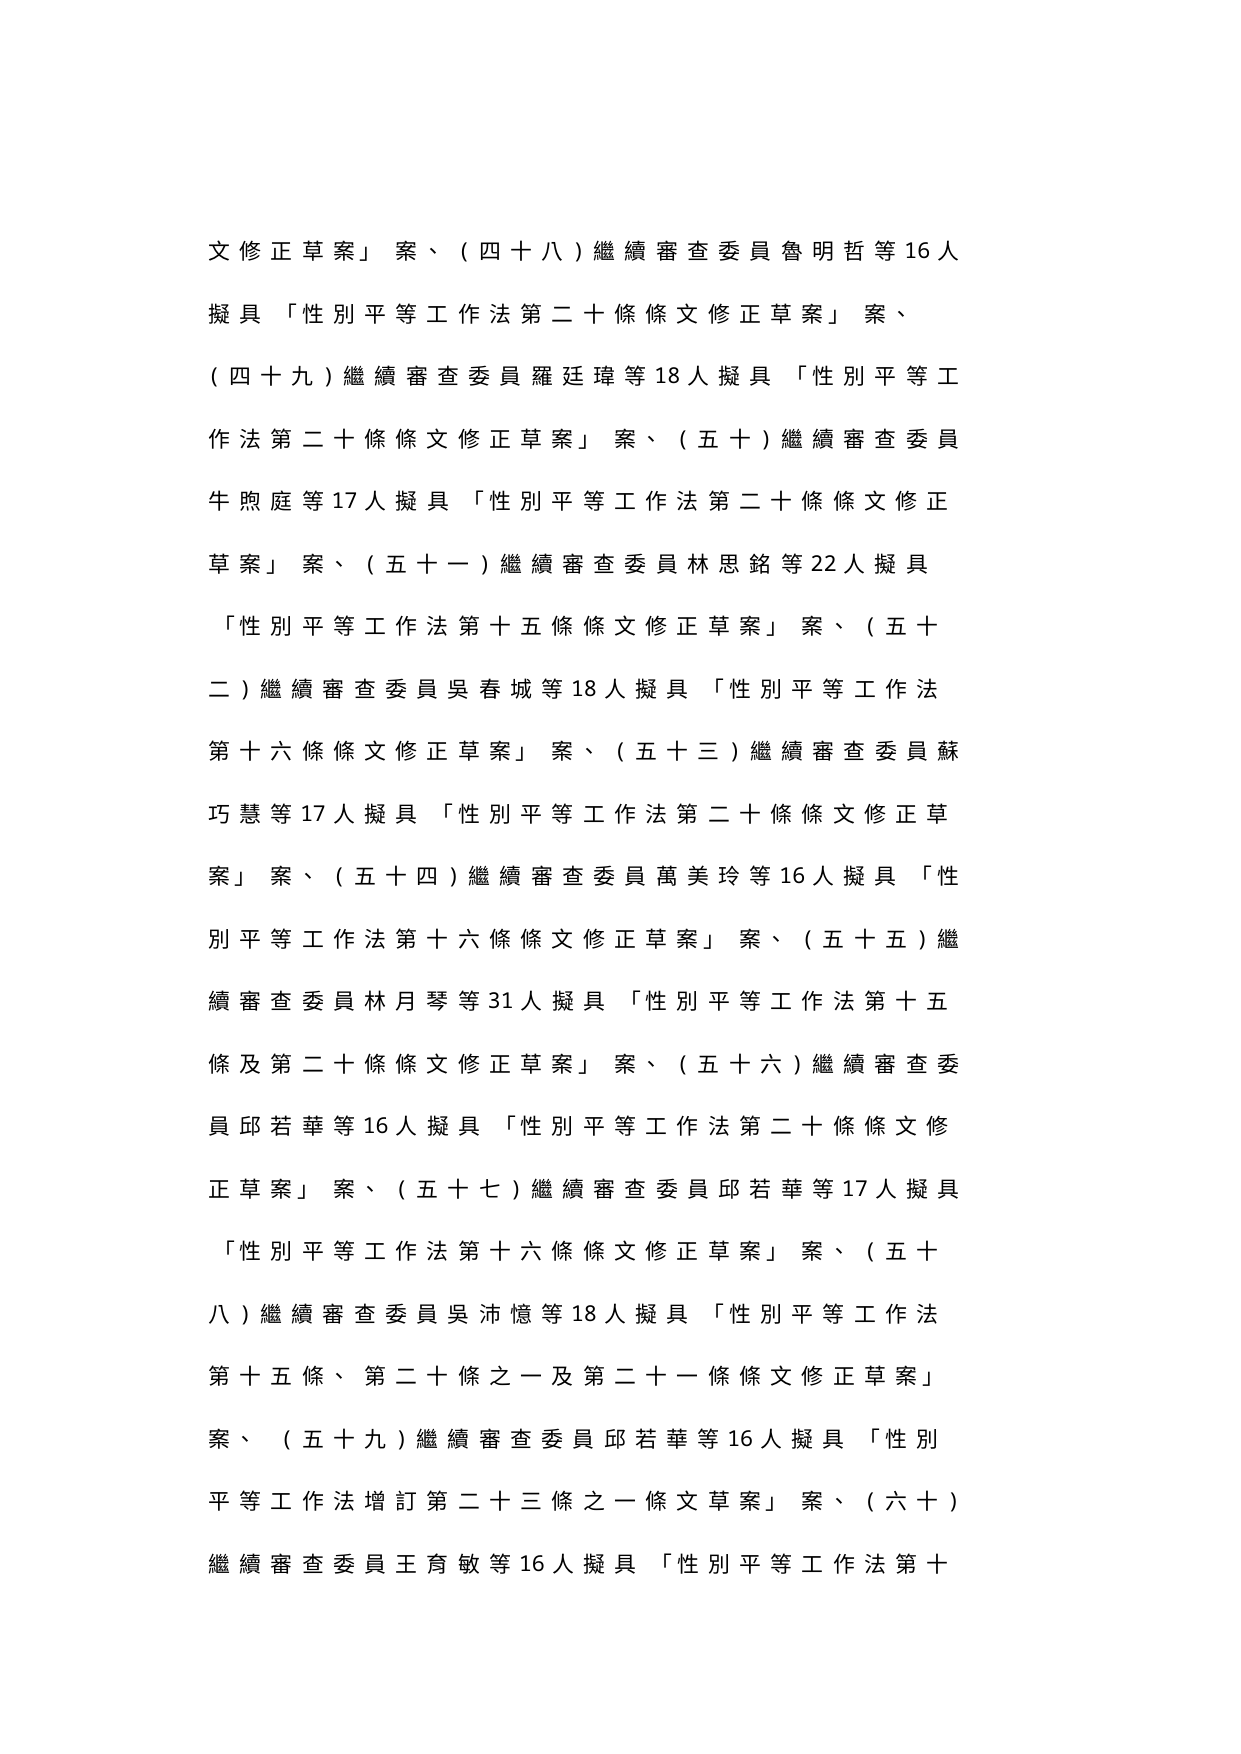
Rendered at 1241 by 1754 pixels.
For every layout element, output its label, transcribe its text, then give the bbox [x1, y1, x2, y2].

table_cell [1053, 219, 1091, 1594]
table_cell [1023, 219, 1053, 1594]
table_cell 文修正草案」案、(四十八)繼續審查委員魯明哲等16人擬具「性別平等工作法第二十條條文修正草案」案、(四十九)繼續審查委員羅廷瑋等18人擬具「性別平等工作法第二十條條文修正草案」案、(五十)繼續審查委員牛煦庭等17人擬具「性別平等工作法第二十條條文修正草案」案、(五十一)繼續審查委員林思銘等22人擬具「性別平等工作法第十五條條文修正草案」案、(五十二)繼續審查委員吳春城等18人擬具「性別平等工作法第十六條條文修正草案」案、(五十三)繼續審查委員蘇巧慧等17人擬具「性別平等工作法第二十條條文修正草案」案、(五十四)繼續審查委員萬美玲等16人擬具「性別平等工作法第十六條條文修正草案」案、(五十五)繼續審查委員林月琴等31人擬具「性別平等工作法第十五條及第二十條條文修正草案」案、(五十六)繼續審查委員邱若華等16人擬具「性別平等工作法第二十條條文修正草案」案、(五十七)繼續審查委員邱若華等17人擬具「性別平等工作法第十六條條文修正草案」案、(五十八)繼續審查委員吳沛憶等18人擬具「性別平等工作法第十五條、第二十條之一及第二十一條條文修正草案」案、(五十九)繼續審查委員邱若華等16人擬具「性別平等工作法增訂第二十三條之一條文草案」案、(六十)繼續審查委員王育敏等16人擬具「性別平等工作法第十 [150, 219, 967, 1594]
table_cell （ [967, 219, 986, 1594]
table_cell ） [1091, 219, 1108, 1594]
table_cell 1 [986, 219, 1023, 1594]
